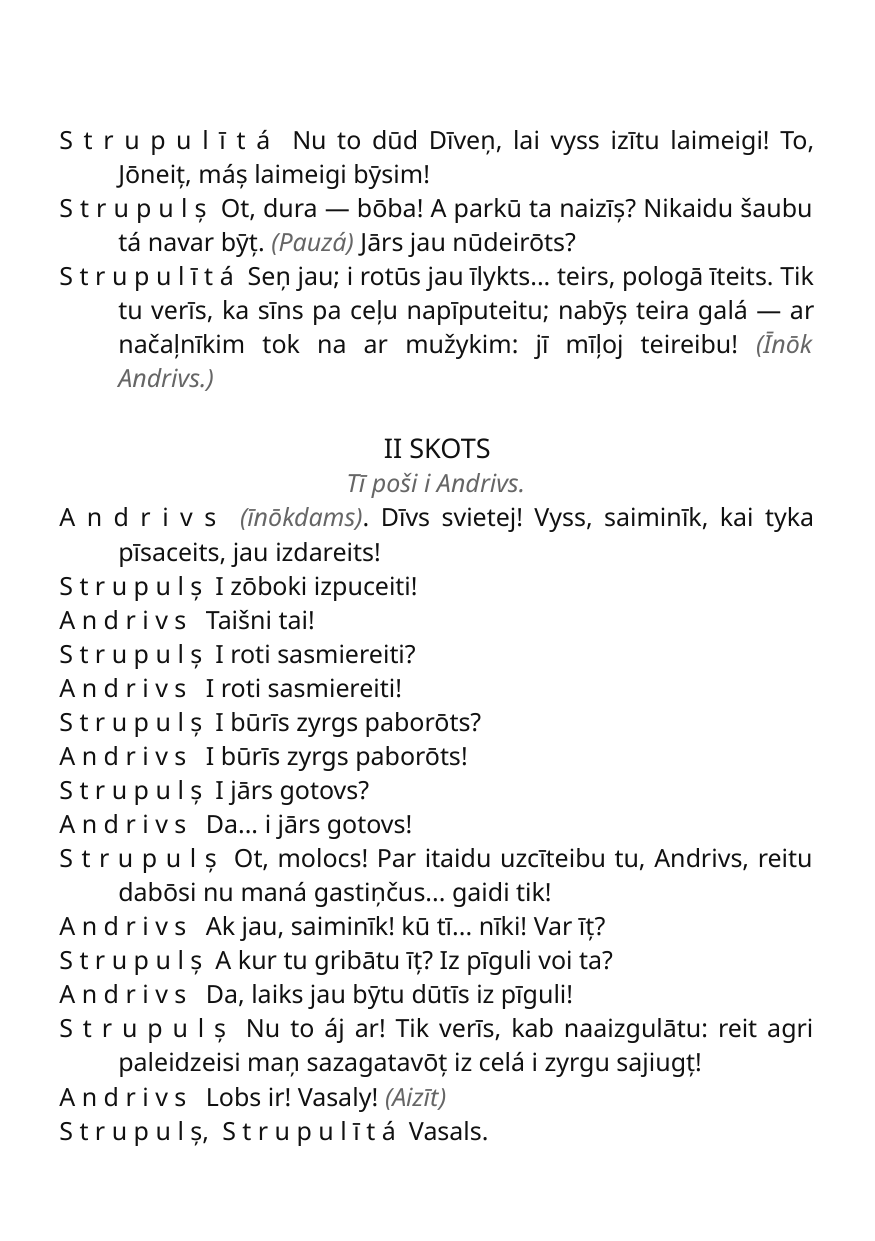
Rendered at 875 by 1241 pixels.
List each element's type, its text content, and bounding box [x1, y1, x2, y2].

text S t r u p u l ī t á Nu to dūd Dīveņ, lai vyss izītu laimeigi! To, Jōneiț, máș laimeigi bȳsim! [59, 123, 815, 191]
text S t r u p u l ș I zōboki izpuceiti! [59, 568, 815, 602]
text II SKOTS [59, 429, 815, 466]
text S t r u p u l ș I roti sasmiereiti? [59, 636, 815, 670]
text Tī poši i Andrivs. [59, 466, 815, 500]
text S t r u p u l ș I būrīs zyrgs paborōts? [59, 704, 815, 738]
text S t r u p u l ș Ot, dura — bōba! A parkū ta naizīș? Nikaidu šaubu tá navar bȳț. (Pauzá) Jārs jau nūdeirōts? [59, 191, 815, 259]
text A n d r i v s Taišni tai! [59, 602, 815, 636]
text S t r u p u l ī t á Seņ jau; i rotūs jau īlykts... teirs, pologā īteits. Tik tu verīs, ka sīns pa ceļu napīputeitu; nabȳș teira galá — ar načaļnīkim tok na ar mužykim: jī mīļoj teireibu! (Īnōk Andrivs.) [59, 259, 815, 395]
text A n d r i v s I būrīs zyrgs paborōts! [59, 738, 815, 773]
text A n d r i v s Lobs ir! Vasaly! (Aizīt) [59, 1079, 815, 1113]
text S t r u p u l ș Ot, molocs! Par itaidu uzcīteibu tu, Andrivs, reitu dabōsi nu maná gastiņčus... gaidi tik! [59, 841, 815, 909]
text A n d r i v s Ak jau, saiminīk! kū tī... nīki! Var īț? [59, 909, 815, 943]
text S t r u p u l ș Nu to áj ar! Tik verīs, kab naaizgulātu: reit agri paleidzeisi maņ sazagatavōț iz celá i zyrgu sajiugț! [59, 1011, 815, 1079]
text S t r u p u l ș, S t r u p u l ī t á Vasals. [59, 1113, 815, 1147]
text S t r u p u l ș I jārs gotovs? [59, 773, 815, 807]
text A n d r i v s I roti sasmiereiti! [59, 670, 815, 704]
text A n d r i v s Da, laiks jau bȳtu dūtīs iz pīguli! [59, 977, 815, 1011]
text A n d r i v s Da... i jārs gotovs! [59, 807, 815, 841]
text A n d r i v s (īnōkdams). Dīvs svietej! Vyss, saiminīk, kai tyka pīsaceits, jau izdareits! [59, 500, 815, 568]
text S t r u p u l ș A kur tu gribātu īț? Iz pīguli voi ta? [59, 943, 815, 977]
